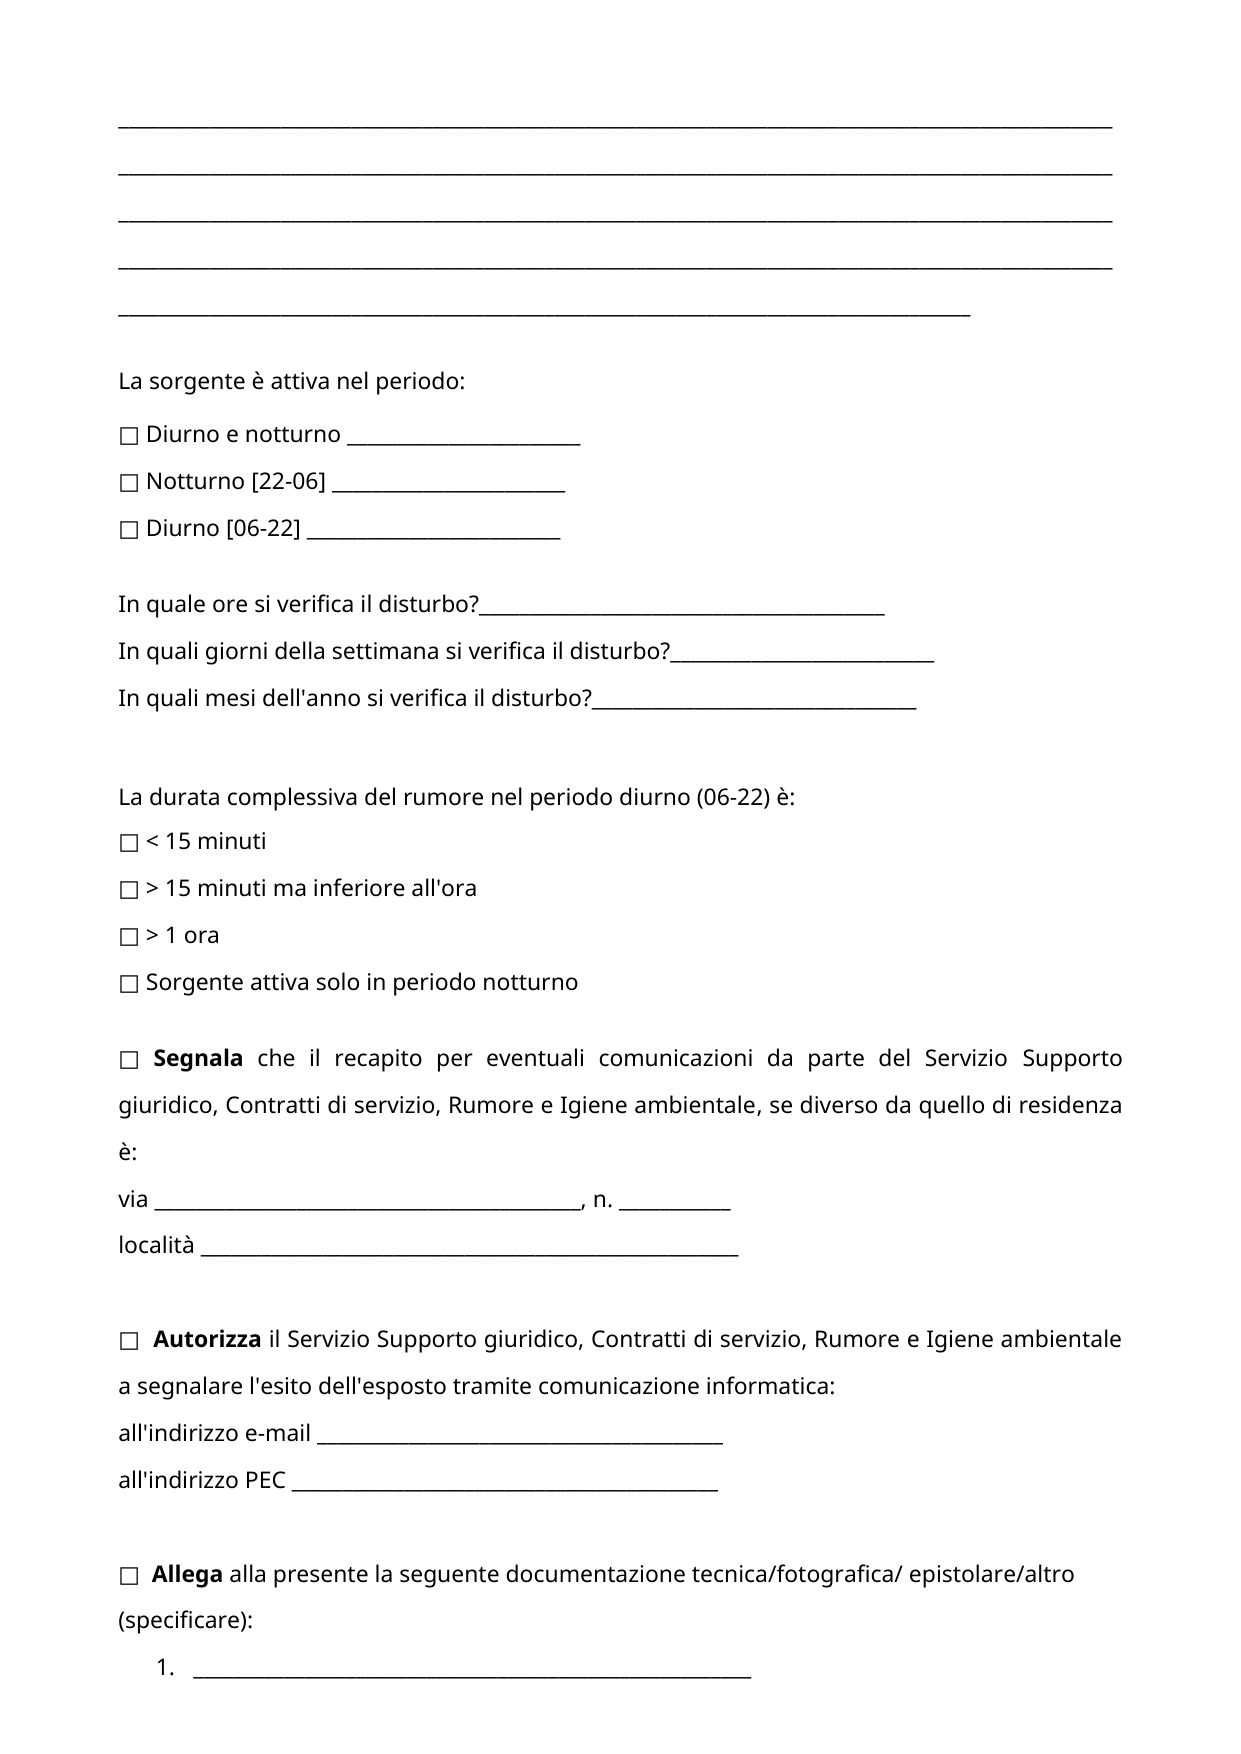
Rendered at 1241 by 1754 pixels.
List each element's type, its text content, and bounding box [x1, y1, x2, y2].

list _______________________________________________________ [156, 1651, 1123, 1683]
text □ Segnala che il recapito per eventuali comunicazioni da parte del Servizio Supporto giuridico, Contratti di servizio, Rumore e Igiene ambientale, se diverso da quello di residenza è: [118, 1042, 1123, 1167]
text □ < 15 minuti [118, 825, 1123, 856]
text ____________________________________________________________________________________________________________________________________________________________________________________________________________________________________________________________________________________________________________________________________________________________________________________________________________________________________________________________________________________________ [118, 101, 1123, 320]
text In quali giorni della settimana si verifica il disturbo?__________________________ [118, 635, 1123, 666]
text □ Allega alla presente la seguente documentazione tecnica/fotografica/ epistolare/altro (specificare): [118, 1558, 1123, 1636]
text □ Diurno e notturno _______________________ [118, 418, 1123, 449]
text In quali mesi dell'anno si verifica il disturbo?________________________________ [118, 682, 1123, 713]
text La durata complessiva del rumore nel periodo diurno (06-22) è: [118, 775, 1123, 813]
text □ Diurno [06-22] _________________________ [118, 512, 1123, 543]
text all'indirizzo e-mail ________________________________________ [118, 1417, 1123, 1448]
text □ > 1 ora [118, 919, 1123, 950]
text via __________________________________________, n. ___________ [118, 1183, 1123, 1214]
text □ Sorgente attiva solo in periodo notturno [118, 966, 1123, 997]
text □ > 15 minuti ma inferiore all'ora [118, 872, 1123, 903]
text □ Autorizza il Servizio Supporto giuridico, Contratti di servizio, Rumore e Igiene ambientale a segnalare l'esito dell'esposto tramite comunicazione informatica: [118, 1323, 1123, 1401]
text all'indirizzo PEC __________________________________________ [118, 1464, 1123, 1495]
text località _____________________________________________________ [118, 1229, 1123, 1261]
text La sorgente è attiva nel periodo: [118, 365, 1123, 396]
text In quale ore si verifica il disturbo?________________________________________ [118, 588, 1123, 619]
text □ Notturno [22-06] _______________________ [118, 465, 1123, 496]
